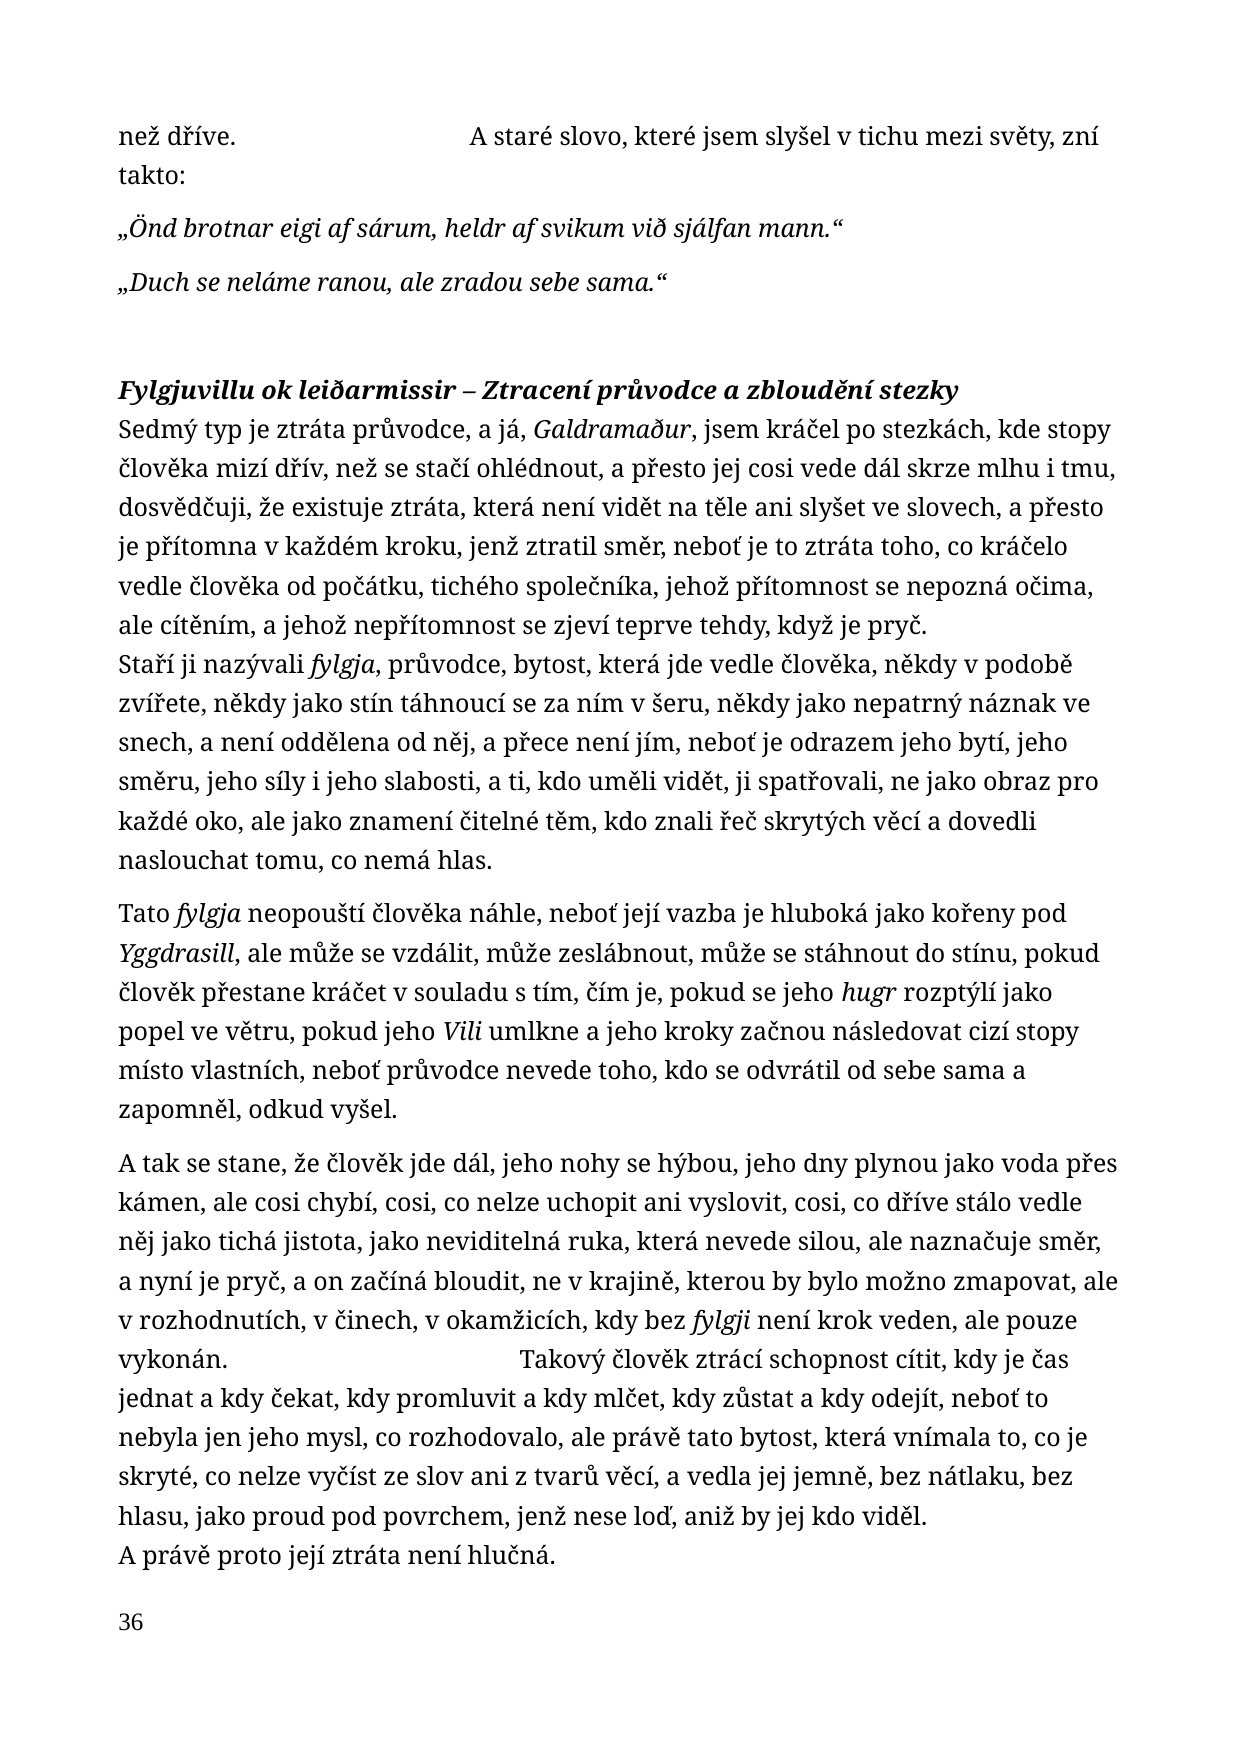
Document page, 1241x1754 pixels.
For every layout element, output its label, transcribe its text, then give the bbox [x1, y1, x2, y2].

text Fylgjuvillu ok leiðarmissir – Ztracení průvodce a zbloudění stezky Sedmý typ je ztráta průvodce, a já, Galdramaður, jsem kráčel po stezkách, kde stopy člověka mizí dřív, než se stačí ohlédnout, a přesto jej cosi vede dál skrze mlhu i tmu, dosvědčuji, že existuje ztráta, která není vidět na těle ani slyšet ve slovech, a přesto je přítomna v každém kroku, jenž ztratil směr, neboť je to ztráta toho, co kráčelo vedle člověka od počátku, tichého společníka, jehož přítomnost se nepozná očima, ale cítěním, a jehož nepřítomnost se zjeví teprve tehdy, když je pryč. Staří ji nazývali fylgja, průvodce, bytost, která jde vedle člověka, někdy v podobě zvířete, někdy jako stín táhnoucí se za ním v šeru, někdy jako nepatrný náznak ve snech, a není oddělena od něj, a přece není jím, neboť je odrazem jeho bytí, jeho směru, jeho síly i jeho slabosti, a ti, kdo uměli vidět, ji spatřovali, ne jako obraz pro každé oko, ale jako znamení čitelné těm, kdo znali řeč skrytých věcí a dovedli naslouchat tomu, co nemá hlas. [118, 372, 1122, 876]
text A tak se stane, že člověk jde dál, jeho nohy se hýbou, jeho dny plynou jako voda přes kámen, ale cosi chybí, cosi, co nelze uchopit ani vyslovit, cosi, co dříve stálo vedle něj jako tichá jistota, jako neviditelná ruka, která nevede silou, ale naznačuje směr, a nyní je pryč, a on začíná bloudit, ne v krajině, kterou by bylo možno zmapovat, ale v rozhodnutích, v činech, v okamžicích, kdy bez fylgji není krok veden, ale pouze vykonán. Takový člověk ztrácí schopnost cítit, kdy je čas jednat a kdy čekat, kdy promluvit a kdy mlčet, kdy zůstat a kdy odejít, neboť to nebyla jen jeho mysl, co rozhodovalo, ale právě tato bytost, která vnímala to, co je skryté, co nelze vyčíst ze slov ani z tvarů věcí, a vedla jej jemně, bez nátlaku, bez hlasu, jako proud pod povrchem, jenž nese loď, aniž by jej kdo viděl. A právě proto její ztráta není hlučná. [118, 1146, 1122, 1571]
text Tato fylgja neopouští člověka náhle, neboť její vazba je hluboká jako kořeny pod Yggdrasill, ale může se vzdálit, může zeslábnout, může se stáhnout do stínu, pokud člověk přestane kráčet v souladu s tím, čím je, pokud se jeho hugr rozptýlí jako popel ve větru, pokud jeho Vili umlkne a jeho kroky začnou následovat cizí stopy místo vlastních, neboť průvodce nevede toho, kdo se odvrátil od sebe sama a zapomněl, odkud vyšel. [118, 896, 1122, 1126]
text „Önd brotnar eigi af sárum, heldr af svikum við sjálfan mann.“ [118, 211, 1122, 245]
text než dříve. A staré slovo, které jsem slyšel v tichu mezi světy, zní takto: [118, 118, 1122, 191]
text „Duch se neláme ranou, ale zradou sebe sama.“ [118, 265, 1122, 299]
